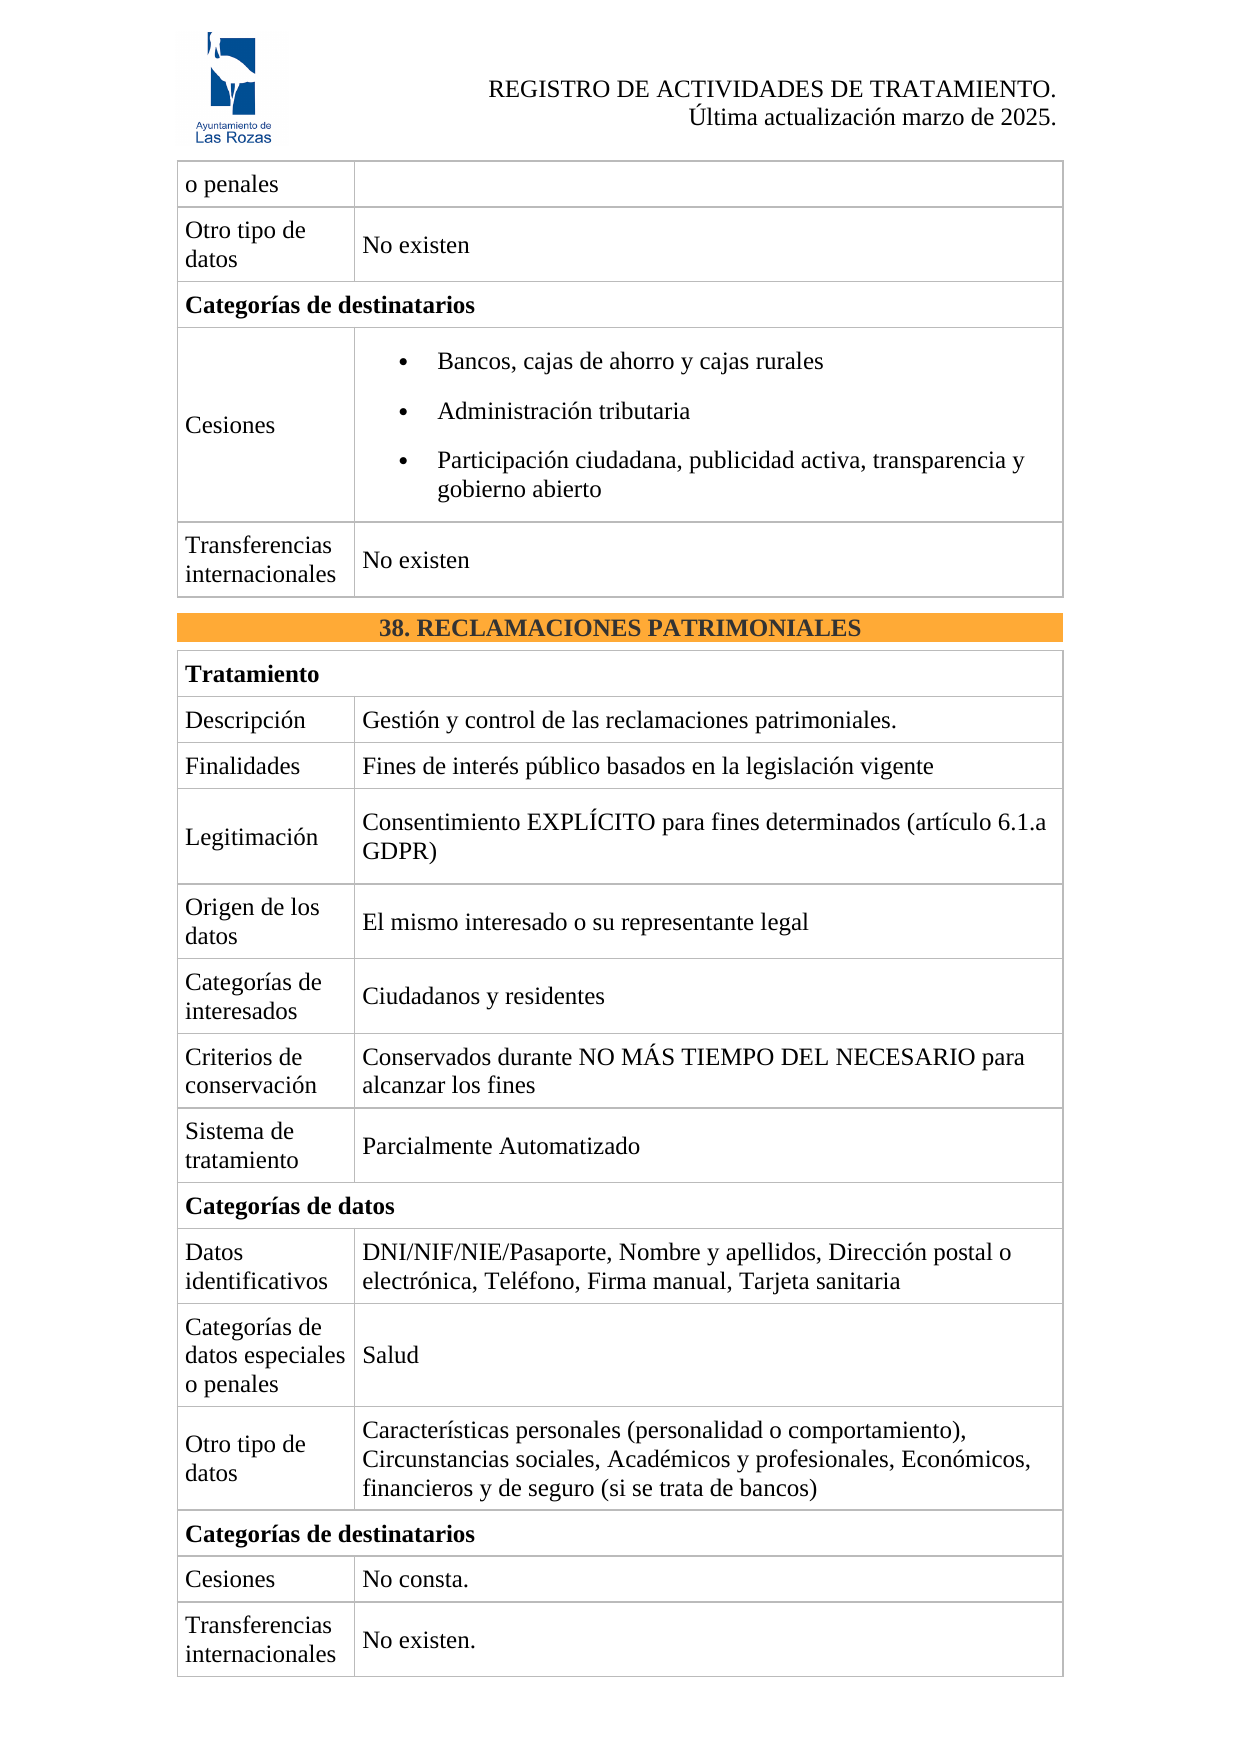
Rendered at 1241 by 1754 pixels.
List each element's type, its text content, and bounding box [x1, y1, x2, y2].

table_cell El mismo interesado o su representante legal [355, 885, 1062, 958]
table_cell Legitimación [178, 789, 354, 883]
table_cell Fines de interés público basados en la legislación vigente [355, 743, 1062, 787]
table_cell Transferencias internacionales [178, 523, 354, 596]
table_cell Categorías de destinatarios [178, 282, 1062, 327]
table_cell Sistema de tratamiento [178, 1109, 354, 1182]
table_cell Descripción [178, 697, 354, 742]
table_cell Consentimiento EXPLÍCITO para fines determinados (artículo 6.1.a GDPR) [355, 789, 1062, 883]
table_cell No existen [355, 208, 1062, 281]
table_cell Conservados durante NO MÁS TIEMPO DEL NECESARIO para alcanzar los fines [355, 1034, 1062, 1107]
table_cell [355, 162, 1062, 206]
table_cell Características personales (personalidad o comportamiento), Circunstancias sociales, Académicos y profesionales, Económicos, financieros y de seguro (si se trata de bancos) [355, 1407, 1062, 1509]
table_cell Ciudadanos y residentes [355, 959, 1062, 1032]
table_cell Otro tipo de datos [178, 1407, 354, 1509]
table_cell o penales [178, 162, 354, 206]
table_cell Datos identificativos [178, 1229, 354, 1302]
table_cell Categorías de datos especiales o penales [178, 1304, 354, 1406]
table_cell Gestión y control de las reclamaciones patrimoniales. [355, 697, 1062, 742]
table_cell Salud [355, 1304, 1062, 1406]
table_header Tratamiento [178, 651, 1062, 696]
table_cell Criterios de conservación [178, 1034, 354, 1107]
table_cell Origen de los datos [178, 885, 354, 958]
subtitle 38. RECLAMACIONES PATRIMONIALES [177, 613, 1063, 642]
table_cell Parcialmente Automatizado [355, 1109, 1062, 1182]
table_cell Cesiones [178, 328, 354, 521]
table_cell Categorías de interesados [178, 959, 354, 1032]
table_cell DNI/NIF/NIE/Pasaporte, Nombre y apellidos, Dirección postal o electrónica, Teléfono, Firma manual, Tarjeta sanitaria [355, 1229, 1062, 1302]
table_cell Finalidades [178, 743, 354, 787]
table_cell Cesiones [178, 1557, 354, 1601]
table_cell No consta. [355, 1557, 1062, 1601]
table_cell Otro tipo de datos [178, 208, 354, 281]
table_cell Categorías de datos [178, 1183, 1062, 1228]
table_cell No existen. [355, 1603, 1062, 1676]
table_cell No existen [355, 523, 1062, 596]
table_cell Bancos, cajas de ahorro y cajas rurales Administración tributaria Participación ciudadana, publicidad activa, transparencia y gobierno abierto [355, 328, 1062, 521]
table_cell Transferencias internacionales [178, 1603, 354, 1676]
table_cell Categorías de destinatarios [178, 1511, 1062, 1555]
